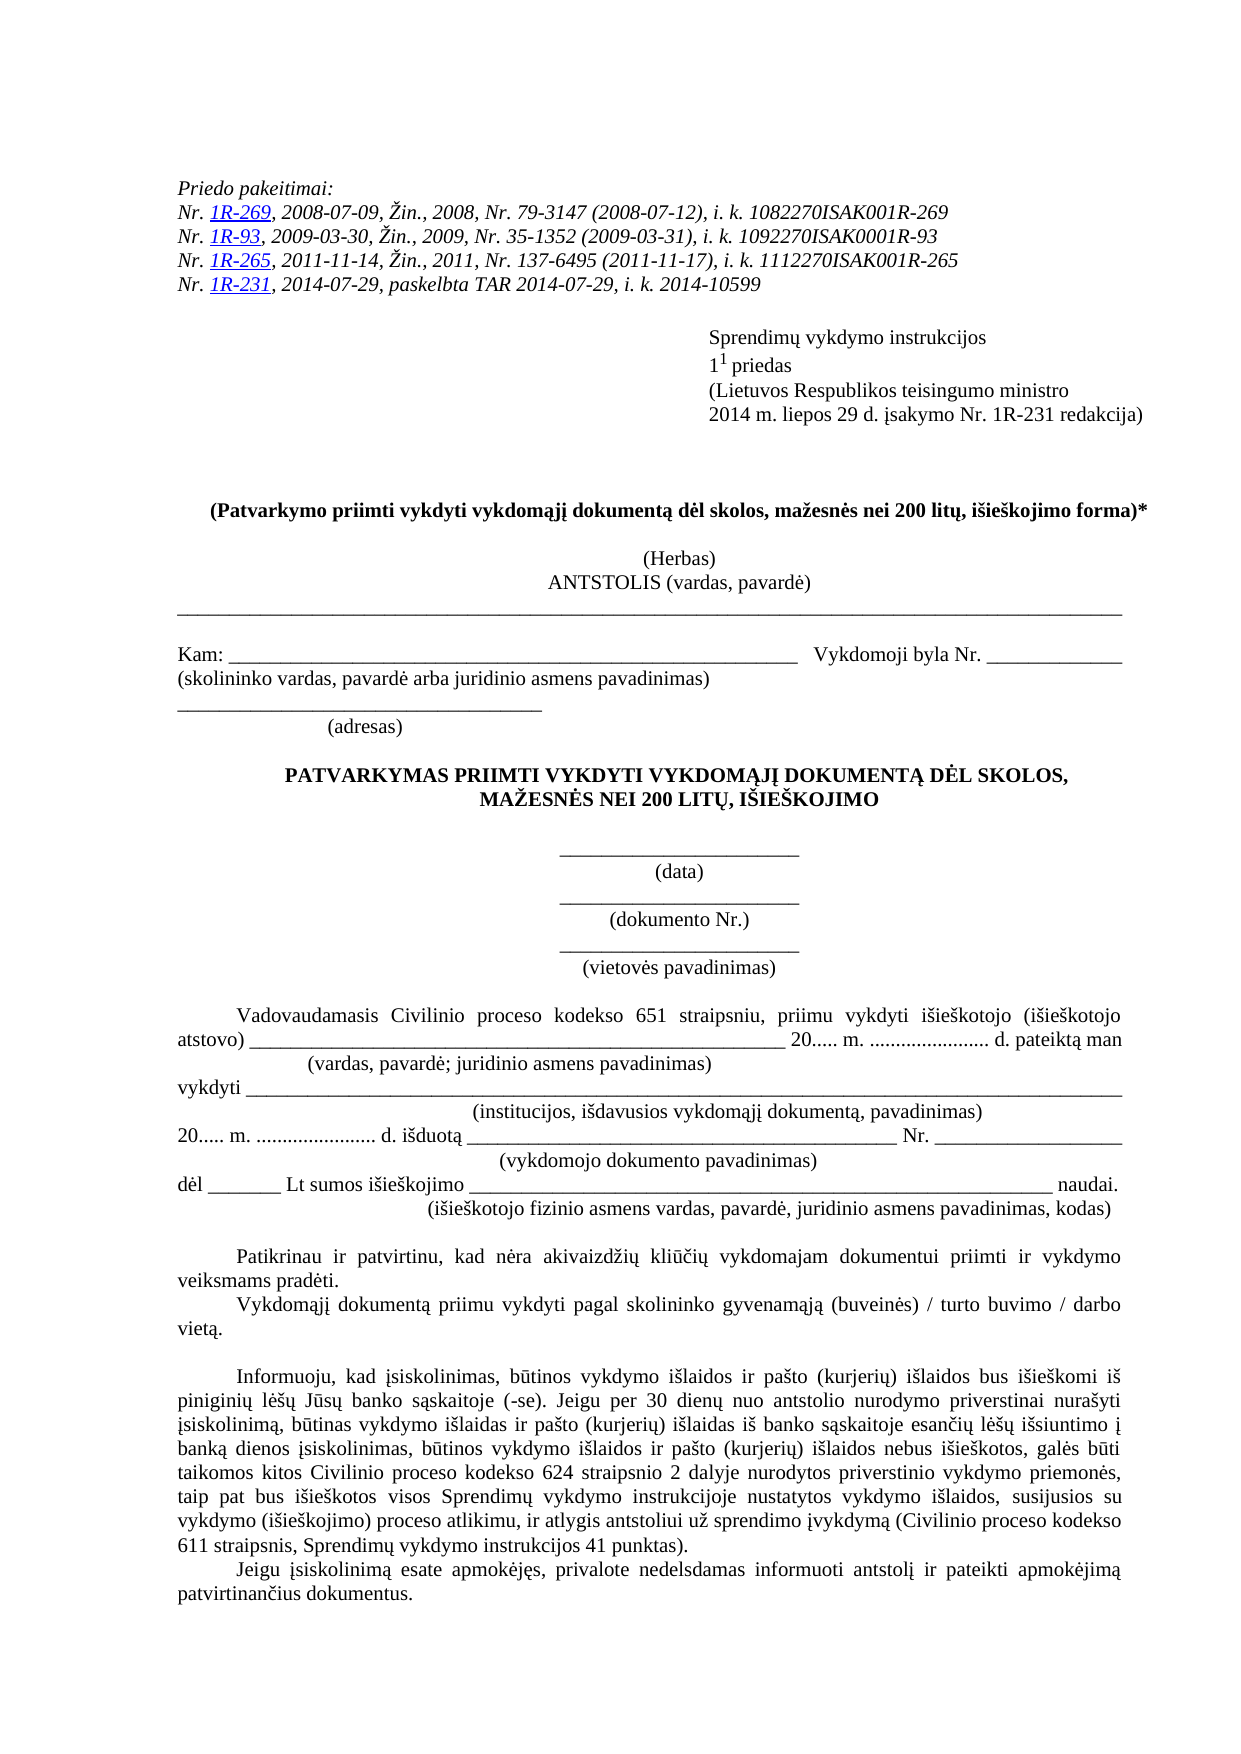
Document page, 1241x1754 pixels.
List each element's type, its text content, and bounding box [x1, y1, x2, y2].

text Vadovaudamasis Civilinio proceso kodekso 651 straipsniu, priimu vykdyti išieškotojo (išieškotojo atstovo) 20..... m. ....................... d. pateiktą man [177, 1003, 1122, 1051]
text Nr. 1R-269, 2008-07-09, Žin., 2008, Nr. 79-3147 (2008-07-12), i. k. 1082270ISAK001R-269 [177, 200, 1181, 224]
text Nr. 1R-93, 2009-03-30, Žin., 2009, Nr. 35-1352 (2009-03-31), i. k. 1092270ISAK0001R-93 [177, 224, 1181, 248]
text Sprendimų vykdymo instrukcijos [177, 325, 1181, 349]
text (vardas, pavardė; juridinio asmens pavadinimas) [177, 1051, 1181, 1075]
text (institucijos, išdavusios vykdomąjį dokumentą, pavadinimas) [177, 1099, 1181, 1123]
text Vykdomąjį dokumentą priimu vykdyti pagal skolininko gyvenamąją (buveinės) / turto buvimo / darbo vietą. [177, 1292, 1122, 1340]
text _______________________ [177, 835, 1181, 859]
text Priedo pakeitimai: [177, 176, 1181, 200]
text dėl _______ Lt sumos išieškojimo ________________________________________________________ naudai. [177, 1172, 1181, 1196]
text 20..... m. ....................... d. išduotą Nr. __________________ [177, 1123, 1181, 1147]
text ANTSTOLIS (vardas, pavardė) [177, 570, 1181, 594]
text Informuoju, kad įsiskolinimas, būtinos vykdymo išlaidos ir pašto (kurjerių) išlaidos bus išieškomi iš piniginių lėšų Jūsų banko sąskaitoje (-se). Jeigu per 30 dienų nuo antstolio nurodymo priverstinai nurašyti įsiskolinimą, būtinas vykdymo išlaidas ir pašto (kurjerių) išlaidas iš banko sąskaitoje esančių lėšų išsiuntimo į banką dienos įsiskolinimas, būtinos vykdymo išlaidos ir pašto (kurjerių) išlaidos nebus išieškotos, galės būti taikomos kitos Civilinio proceso kodekso 624 straipsnio 2 dalyje nurodytos priverstinio vykdymo priemonės, taip pat bus išieškotos visos Sprendimų vykdymo instrukcijoje nustatytos vykdymo išlaidos, susijusios su vykdymo (išieškojimo) proceso atlikimu, ir atlygis antstoliui už sprendimo įvykdymą (Civilinio proceso kodekso 611 straipsnis, Sprendimų vykdymo instrukcijos 41 punktas). [177, 1364, 1122, 1557]
text 2014 m. liepos 29 d. įsakymo Nr. 1R-231 redakcija) [177, 402, 1181, 426]
text vykdyti [177, 1075, 1181, 1099]
text (išieškotojo fizinio asmens vardas, pavardė, juridinio asmens pavadinimas, kodas) [177, 1196, 1122, 1220]
text (adresas) [327, 714, 1181, 738]
text 11 priedas [177, 349, 1181, 377]
text _______________________ [177, 931, 1181, 955]
text Nr. 1R-231, 2014-07-29, paskelbta TAR 2014-07-29, i. k. 2014-10599 [177, 272, 1181, 296]
text (Herbas) [177, 546, 1181, 570]
text (Lietuvos Respublikos teisingumo ministro [177, 377, 1181, 402]
text Kam: Vykdomoji byla Nr. _____________ [177, 642, 1181, 666]
text Nr. 1R-265, 2011-11-14, Žin., 2011, Nr. 137-6495 (2011-11-17), i. k. 1112270ISAK001R-265 [177, 248, 1181, 272]
text Jeigu įsiskolinimą esate apmokėjęs, privalote nedelsdamas informuoti antstolį ir pateikti apmokėjimą patvirtinančius dokumentus. [177, 1557, 1122, 1605]
text _______________________ [177, 883, 1181, 907]
text ___________________________________ [177, 690, 1181, 714]
text PATVARKYMAS PRIIMTI VYKDYTI VYKDOMĄJĮ DOKUMENTĄ dėl skolos, [177, 762, 1181, 787]
text Patikrinau ir patvirtinu, kad nėra akivaizdžių kliūčių vykdomajam dokumentui priimti ir vykdymo veiksmams pradėti. [177, 1244, 1122, 1292]
text mažesnės nei 200 litų, išieškojimo [177, 787, 1181, 811]
text (data) [177, 859, 1181, 883]
text (Patvarkymo priimti vykdyti vykdomąjį dokumentą dėl skolos, mažesnės nei 200 litų, išieškojimo forma)* [177, 498, 1181, 522]
text (dokumento Nr.) [177, 907, 1181, 931]
text (vykdomojo dokumento pavadinimas) [452, 1147, 1181, 1172]
text (skolininko vardas, pavardė arba juridinio asmens pavadinimas) [177, 666, 1181, 690]
text (vietovės pavadinimas) [177, 955, 1181, 979]
